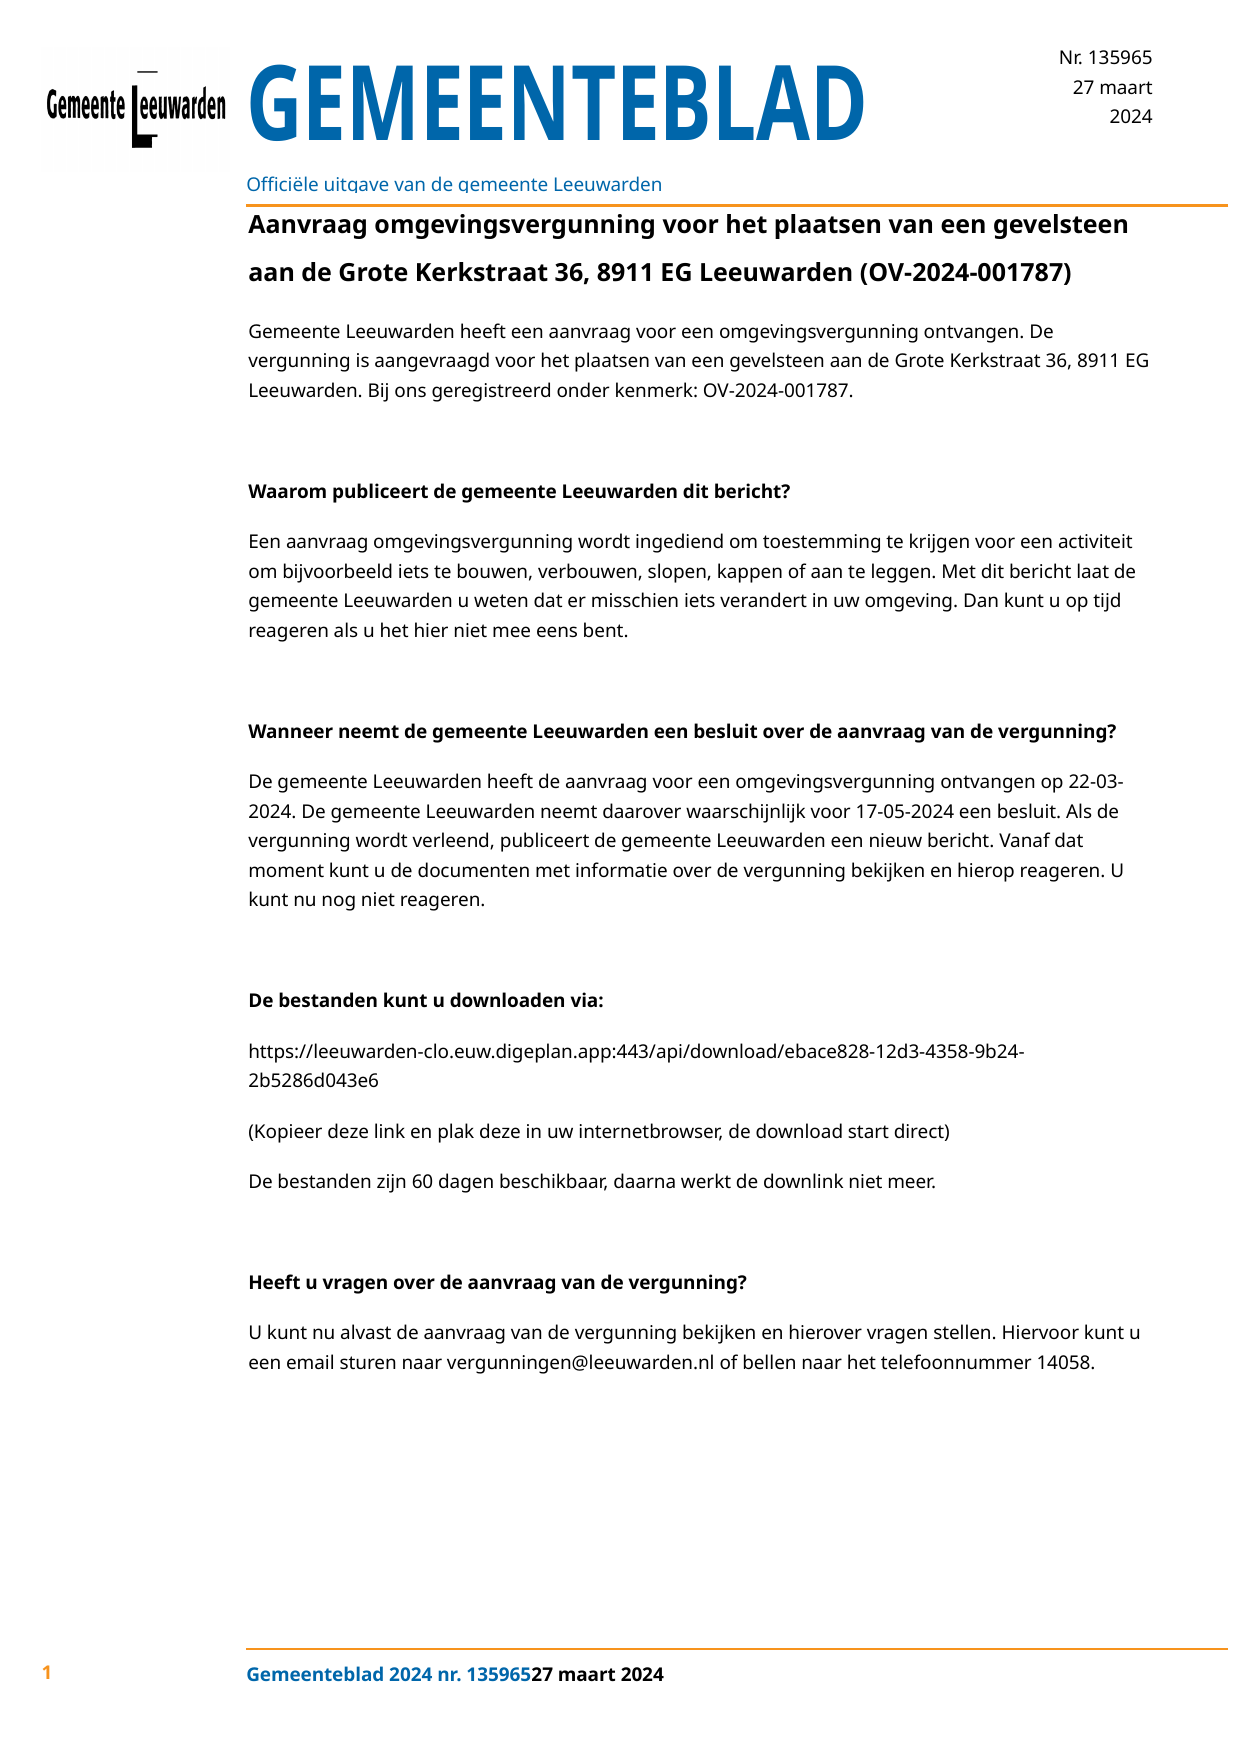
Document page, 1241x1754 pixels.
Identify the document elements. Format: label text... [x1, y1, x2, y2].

text (Kopieer deze link en plak deze in uw internetbrowser, de download start direct) [248, 1118, 1152, 1144]
text De gemeente Leeuwarden heeft de aanvraag voor een omgevingsvergunning ontvangen op 22-03-2024. De gemeente Leeuwarden neemt daarover waarschijnlijk voor 17-05-2024 een besluit. Als de vergunning wordt verleend, publiceert de gemeente Leeuwarden een nieuw bericht. Vanaf dat moment kunt u de documenten met informatie over de vergunning bekijken en hierop reageren. U kunt nu nog niet reageren. [248, 768, 1152, 912]
text Gemeente Leeuwarden heeft een aanvraag voor een omgevingsvergunning ontvangen. De vergunning is aangevraagd voor het plaatsen van een gevelsteen aan de Grote Kerkstraat 36, 8911 EG Leeuwarden. Bij ons geregistreerd onder kenmerk: OV-2024-001787. [248, 318, 1152, 403]
text Waarom publiceert de gemeente Leeuwarden dit bericht? [248, 478, 1152, 504]
text De bestanden zijn 60 dagen beschikbaar, daarna werkt de downlink niet meer. [248, 1168, 1152, 1194]
text Heeft u vragen over de aanvraag van de vergunning? [248, 1269, 1152, 1295]
text U kunt nu alvast de aanvraag van de vergunning bekijken en hierover vragen stellen. Hiervoor kunt u een email sturen naar vergunningen@leeuwarden.nl of bellen naar het telefoonnummer 14058. [248, 1319, 1152, 1375]
text De bestanden kunt u downloaden via: [248, 987, 1152, 1013]
text Een aanvraag omgevingsvergunning wordt ingediend om toestemming te krijgen voor een activiteit om bijvoorbeeld iets te bouwen, verbouwen, slopen, kappen of aan te leggen. Met dit bericht laat de gemeente Leeuwarden u weten dat er misschien iets verandert in uw omgeving. Dan kunt u op tijd reageren als u het hier niet mee eens bent. [248, 528, 1152, 643]
text Wanneer neemt de gemeente Leeuwarden een besluit over de aanvraag van de vergunning? [248, 718, 1152, 744]
text https://leeuwarden-clo.euw.digeplan.app:443/api/download/ebace828-12d3-4358-9b24-2b5286d043e6 [248, 1038, 1152, 1093]
text Aanvraag omgevingsvergunning voor het plaatsen van een gevelsteen aan de Grote Kerkstraat 36, 8911 EG Leeuwarden (OV-2024-001787) [248, 207, 1152, 288]
picture [41, 47, 231, 172]
